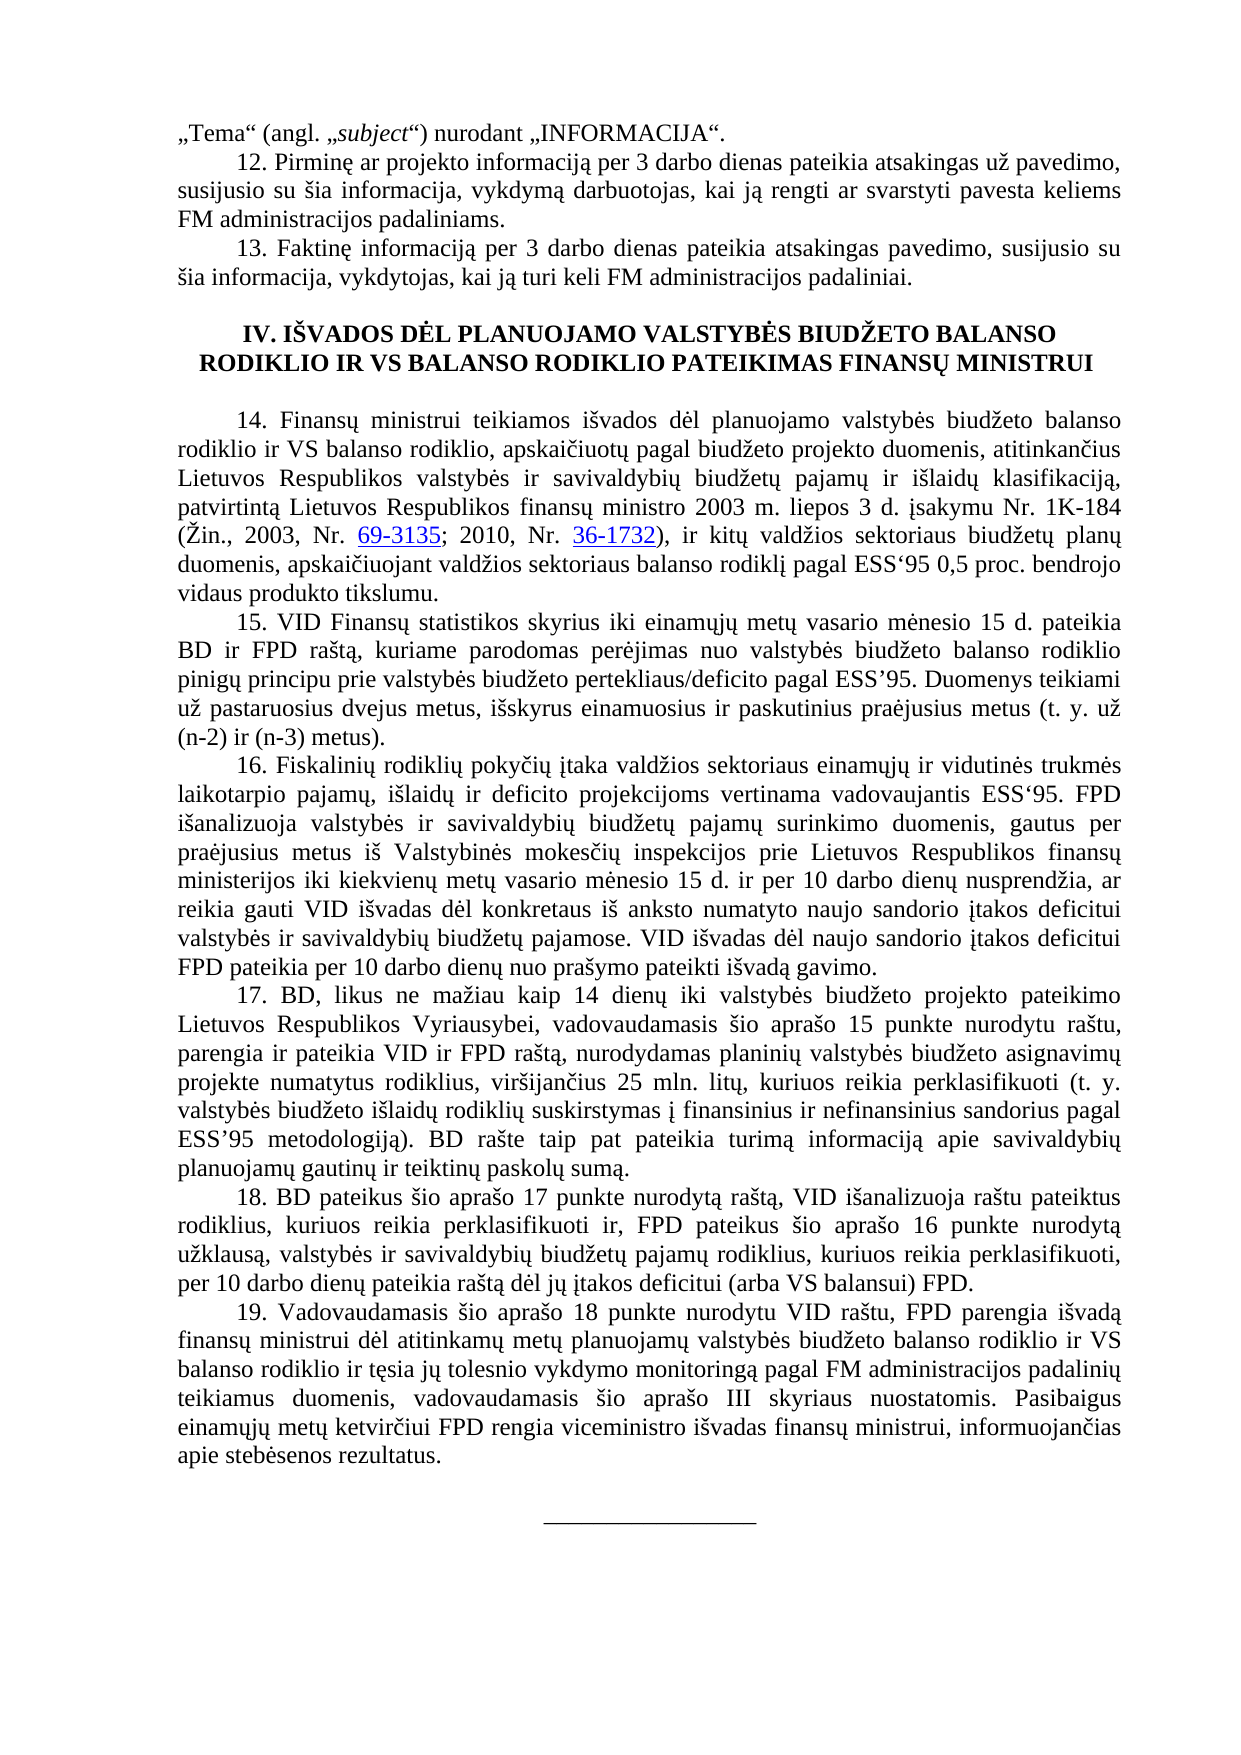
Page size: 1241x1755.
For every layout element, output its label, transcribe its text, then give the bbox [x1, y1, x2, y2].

text 15. VID Finansų statistikos skyrius iki einamųjų metų vasario mėnesio 15 d. pateikia BD ir FPD raštą, kuriame parodomas perėjimas nuo valstybės biudžeto balanso rodiklio pinigų principu prie valstybės biudžeto pertekliaus/deficito pagal ESS’95. Duomenys teikiami už pastaruosius dvejus metus, išskyrus einamuosius ir paskutinius praėjusius metus (t. y. už (n-2) ir (n-3) metus). [177, 607, 1122, 751]
text _________________ [177, 1498, 1122, 1527]
text 16. Fiskalinių rodiklių pokyčių įtaka valdžios sektoriaus einamųjų ir vidutinės trukmės laikotarpio pajamų, išlaidų ir deficito projekcijoms vertinama vadovaujantis ESS‘95. FPD išanalizuoja valstybės ir savivaldybių biudžetų pajamų surinkimo duomenis, gautus per praėjusius metus iš Valstybinės mokesčių inspekcijos prie Lietuvos Respublikos finansų ministerijos iki kiekvienų metų vasario mėnesio 15 d. ir per 10 darbo dienų nusprendžia, ar reikia gauti VID išvadas dėl konkretaus iš anksto numatyto naujo sandorio įtakos deficitui valstybės ir savivaldybių biudžetų pajamose. VID išvadas dėl naujo sandorio įtakos deficitui FPD pateikia per 10 darbo dienų nuo prašymo pateikti išvadą gavimo. [177, 751, 1122, 981]
text IV. IŠVADOS DĖL PLANUOJAMO VALSTYBĖS BIUDŽETO BALANSO RODIKLIO IR VS BALANSO RODIKLIO PATEIKIMAS FINANSŲ MINISTRUI [177, 319, 1122, 377]
text 14. Finansų ministrui teikiamos išvados dėl planuojamo valstybės biudžeto balanso rodiklio ir VS balanso rodiklio, apskaičiuotų pagal biudžeto projekto duomenis, atitinkančius Lietuvos Respublikos valstybės ir savivaldybių biudžetų pajamų ir išlaidų klasifikaciją, patvirtintą Lietuvos Respublikos finansų ministro 2003 m. liepos 3 d. įsakymu Nr. 1K-184 (Žin., 2003, Nr. 69-3135; 2010, Nr. 36-1732), ir kitų valdžios sektoriaus biudžetų planų duomenis, apskaičiuojant valdžios sektoriaus balanso rodiklį pagal ESS‘95 0,5 proc. bendrojo vidaus produkto tikslumu. [177, 406, 1122, 607]
text „Tema“ (angl. „subject“) nurodant „INFORMACIJA“. [177, 118, 1122, 147]
text 18. BD pateikus šio aprašo 17 punkte nurodytą raštą, VID išanalizuoja raštu pateiktus rodiklius, kuriuos reikia perklasifikuoti ir, FPD pateikus šio aprašo 16 punkte nurodytą užklausą, valstybės ir savivaldybių biudžetų pajamų rodiklius, kuriuos reikia perklasifikuoti, per 10 darbo dienų pateikia raštą dėl jų įtakos deficitui (arba VS balansui) FPD. [177, 1182, 1122, 1297]
text 17. BD, likus ne mažiau kaip 14 dienų iki valstybės biudžeto projekto pateikimo Lietuvos Respublikos Vyriausybei, vadovaudamasis šio aprašo 15 punkte nurodytu raštu, parengia ir pateikia VID ir FPD raštą, nurodydamas planinių valstybės biudžeto asignavimų projekte numatytus rodiklius, viršijančius 25 mln. litų, kuriuos reikia perklasifikuoti (t. y. valstybės biudžeto išlaidų rodiklių suskirstymas į finansinius ir nefinansinius sandorius pagal ESS’95 metodologiją). BD rašte taip pat pateikia turimą informaciją apie savivaldybių planuojamų gautinų ir teiktinų paskolų sumą. [177, 981, 1122, 1182]
text 13. Faktinę informaciją per 3 darbo dienas pateikia atsakingas pavedimo, susijusio su šia informacija, vykdytojas, kai ją turi keli FM administracijos padaliniai. [177, 233, 1122, 291]
text 19. Vadovaudamasis šio aprašo 18 punkte nurodytu VID raštu, FPD parengia išvadą finansų ministrui dėl atitinkamų metų planuojamų valstybės biudžeto balanso rodiklio ir VS balanso rodiklio ir tęsia jų tolesnio vykdymo monitoringą pagal FM administracijos padalinių teikiamus duomenis, vadovaudamasis šio aprašo III skyriaus nuostatomis. Pasibaigus einamųjų metų ketvirčiui FPD rengia viceministro išvadas finansų ministrui, informuojančias apie stebėsenos rezultatus. [177, 1297, 1122, 1469]
text 12. Pirminę ar projekto informaciją per 3 darbo dienas pateikia atsakingas už pavedimo, susijusio su šia informacija, vykdymą darbuotojas, kai ją rengti ar svarstyti pavesta keliems FM administracijos padaliniams. [177, 147, 1122, 233]
